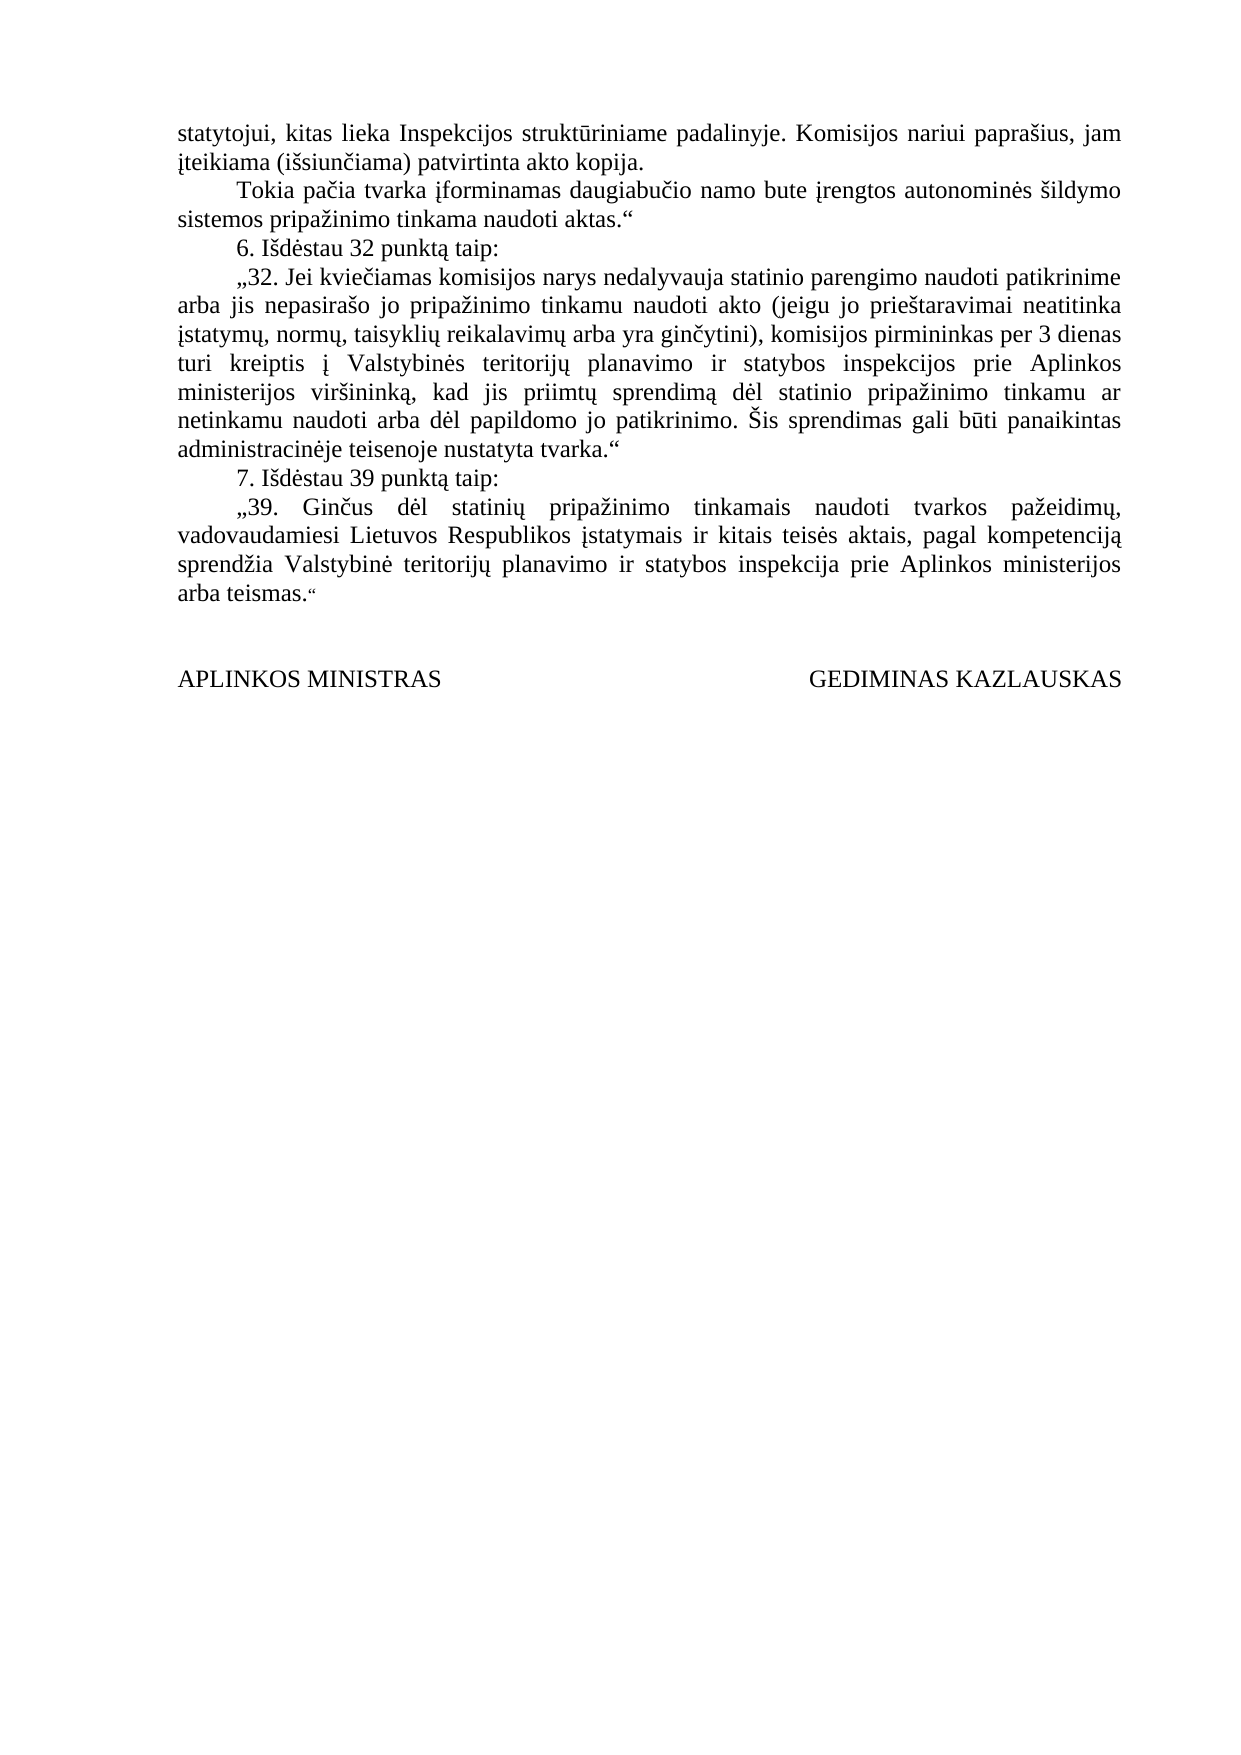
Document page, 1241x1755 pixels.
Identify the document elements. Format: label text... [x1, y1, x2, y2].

text Tokia pačia tvarka įforminamas daugiabučio namo bute įrengtos autonominės šildymo sistemos pripažinimo tinkama naudoti aktas.“ [177, 176, 1122, 233]
text 7. Išdėstau 39 punktą taip: [177, 463, 1122, 492]
text „39. Ginčus dėl statinių pripažinimo tinkamais naudoti tvarkos pažeidimų, vadovaudamiesi Lietuvos Respublikos įstatymais ir kitais teisės aktais, pagal kompetenciją sprendžia Valstybinė teritorijų planavimo ir statybos inspekcija prie Aplinkos ministerijos arba teismas.“ [177, 492, 1122, 607]
text statytojui, kitas lieka Inspekcijos struktūriniame padalinyje. Komisijos nariui paprašius, jam įteikiama (išsiunčiama) patvirtinta akto kopija. [177, 118, 1122, 176]
text APLINKOS MINISTRAS GEDIMINAS KAZLAUSKAS [177, 664, 1122, 693]
text 6. Išdėstau 32 punktą taip: [177, 233, 1122, 262]
text „32. Jei kviečiamas komisijos narys nedalyvauja statinio parengimo naudoti patikrinime arba jis nepasirašo jo pripažinimo tinkamu naudoti akto (jeigu jo prieštaravimai neatitinka įstatymų, normų, taisyklių reikalavimų arba yra ginčytini), komisijos pirmininkas per 3 dienas turi kreiptis į Valstybinės teritorijų planavimo ir statybos inspekcijos prie Aplinkos ministerijos viršininką, kad jis priimtų sprendimą dėl statinio pripažinimo tinkamu ar netinkamu naudoti arba dėl papildomo jo patikrinimo. Šis sprendimas gali būti panaikintas administracinėje teisenoje nustatyta tvarka.“ [177, 262, 1122, 463]
